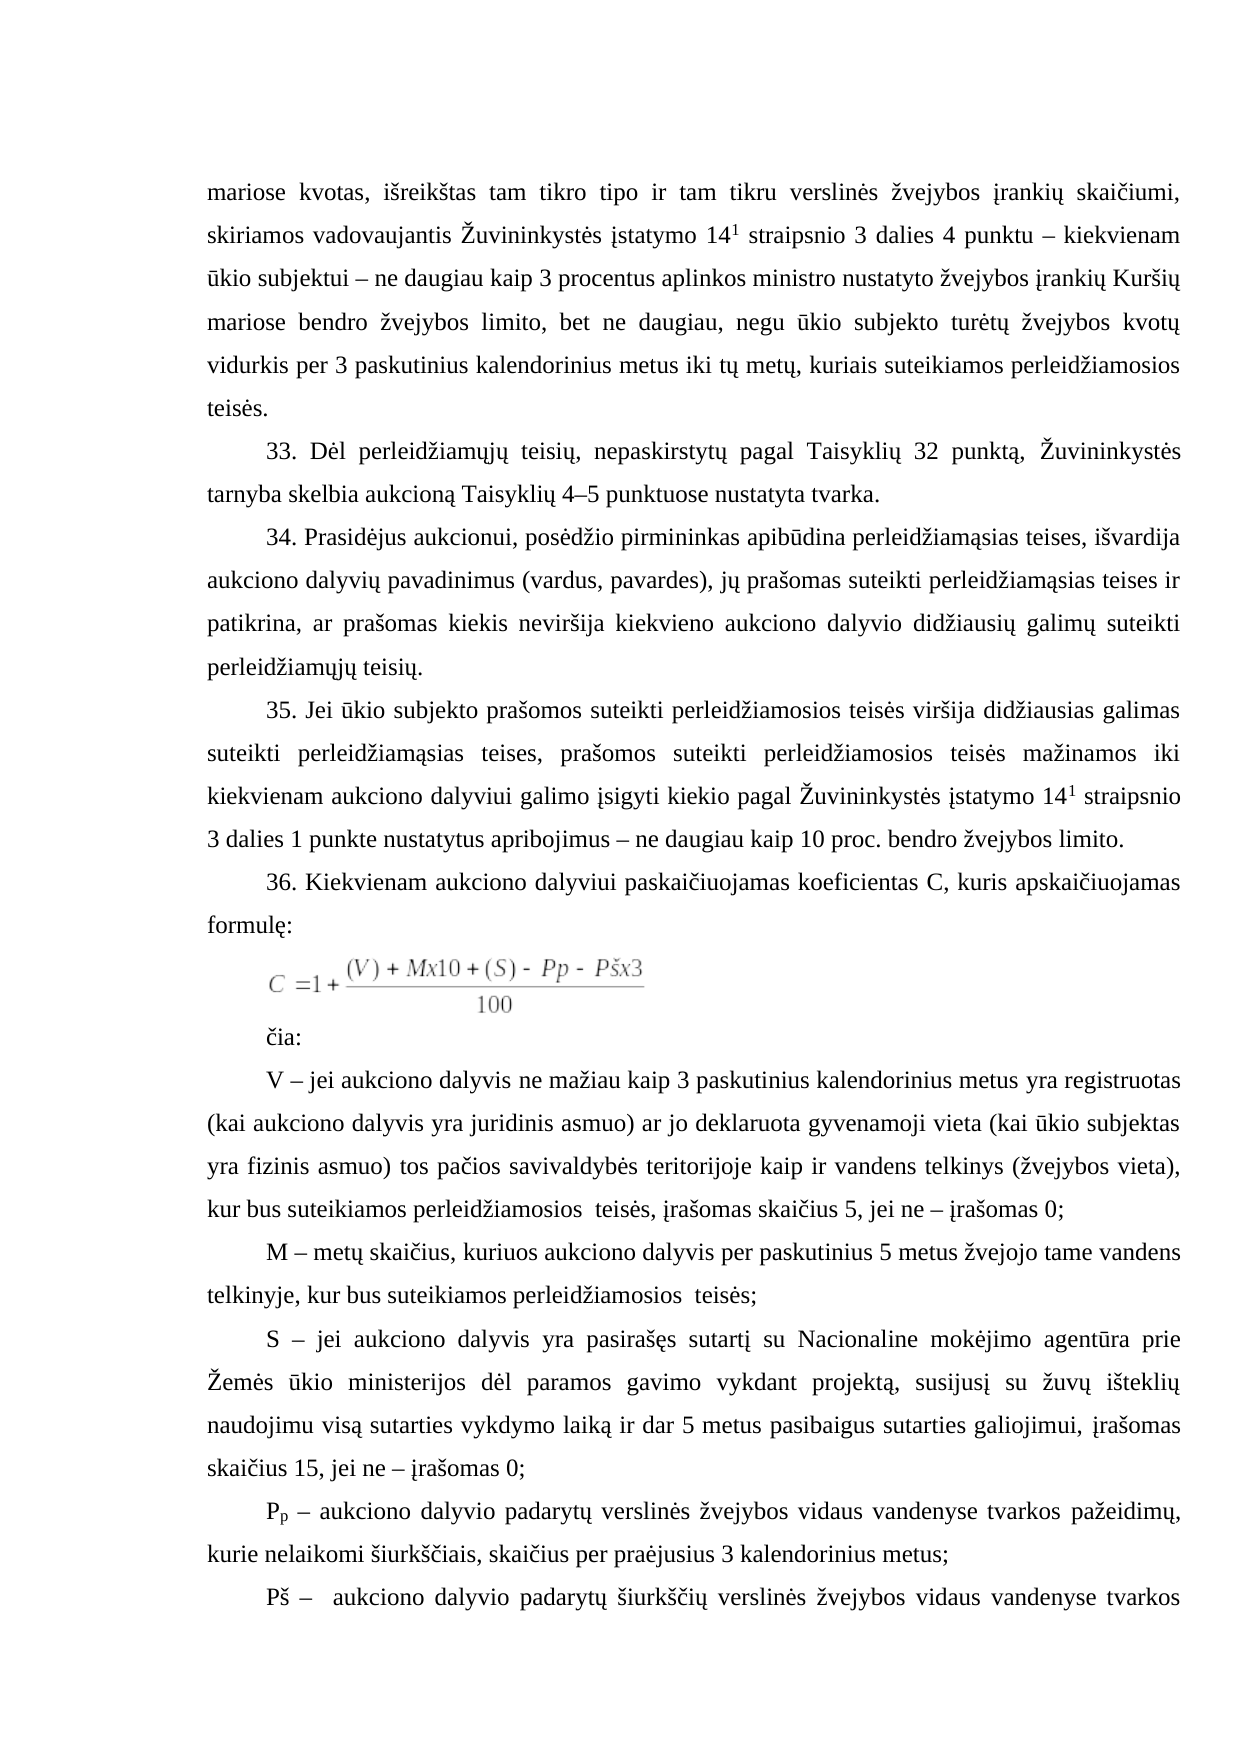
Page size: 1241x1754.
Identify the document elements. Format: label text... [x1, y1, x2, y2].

text čia: [207, 1022, 1181, 1051]
text 33. Dėl perleidžiamųjų teisių, nepaskirstytų pagal Taisyklių 32 punktą, Žuvininkystės tarnyba skelbia aukcioną Taisyklių 4–5 punktuose nustatyta tvarka. [207, 436, 1181, 508]
text Pp – aukciono dalyvio padarytų verslinės žvejybos vidaus vandenyse tvarkos pažeidimų, kurie nelaikomi šiurkščiais, skaičius per praėjusius 3 kalendorinius metus; [207, 1496, 1181, 1568]
text M – metų skaičius, kuriuos aukciono dalyvis per paskutinius 5 metus žvejojo tame vandens telkinyje, kur bus suteikiamos perleidžiamosios teisės; [207, 1237, 1181, 1309]
text Pš – aukciono dalyvio padarytų šiurkščių verslinės žvejybos vidaus vandenyse tvarkos [207, 1582, 1181, 1611]
text 35. Jei ūkio subjekto prašomos suteikti perleidžiamosios teisės viršija didžiausias galimas suteikti perleidžiamąsias teises, prašomos suteikti perleidžiamosios teisės mažinamos iki kiekvienam aukciono dalyviui galimo įsigyti kiekio pagal Žuvininkystės įstatymo 141 straipsnio 3 dalies 1 punkte nustatytus apribojimus – ne daugiau kaip 10 proc. bendro žvejybos limito. [207, 695, 1181, 853]
text S – jei aukciono dalyvis yra pasirašęs sutartį su Nacionaline mokėjimo agentūra prie Žemės ūkio ministerijos dėl paramos gavimo vykdant projektą, susijusį su žuvų išteklių naudojimu visą sutarties vykdymo laiką ir dar 5 metus pasibaigus sutarties galiojimui, įrašomas skaičius 15, jei ne – įrašomas 0; [207, 1324, 1181, 1482]
text 36. Kiekvienam aukciono dalyviui paskaičiuojamas koeficientas C, kuris apskaičiuojamas formulę: [207, 867, 1181, 939]
text mariose kvotas, išreikštas tam tikro tipo ir tam tikru verslinės žvejybos įrankių skaičiumi, skiriamos vadovaujantis Žuvininkystės įstatymo 141 straipsnio 3 dalies 4 punktu – kiekvienam ūkio subjektui – ne daugiau kaip 3 procentus aplinkos ministro nustatyto žvejybos įrankių Kuršių mariose bendro žvejybos limito, bet ne daugiau, negu ūkio subjekto turėtų žvejybos kvotų vidurkis per 3 paskutinius kalendorinius metus iki tų metų, kuriais suteikiamos perleidžiamosios teisės. [207, 177, 1181, 422]
text V – jei aukciono dalyvis ne mažiau kaip 3 paskutinius kalendorinius metus yra registruotas (kai aukciono dalyvis yra juridinis asmuo) ar jo deklaruota gyvenamoji vieta (kai ūkio subjektas yra fizinis asmuo) tos pačios savivaldybės teritorijoje kaip ir vandens telkinys (žvejybos vieta), kur bus suteikiamos perleidžiamosios teisės, įrašomas skaičius 5, jei ne – įrašomas 0; [207, 1065, 1181, 1223]
text 34. Prasidėjus aukcionui, posėdžio pirmininkas apibūdina perleidžiamąsias teises, išvardija aukciono dalyvių pavadinimus (vardus, pavardes), jų prašomas suteikti perleidžiamąsias teises ir patikrina, ar prašomas kiekis neviršija kiekvieno aukciono dalyvio didžiausių galimų suteikti perleidžiamųjų teisių. [207, 522, 1181, 680]
